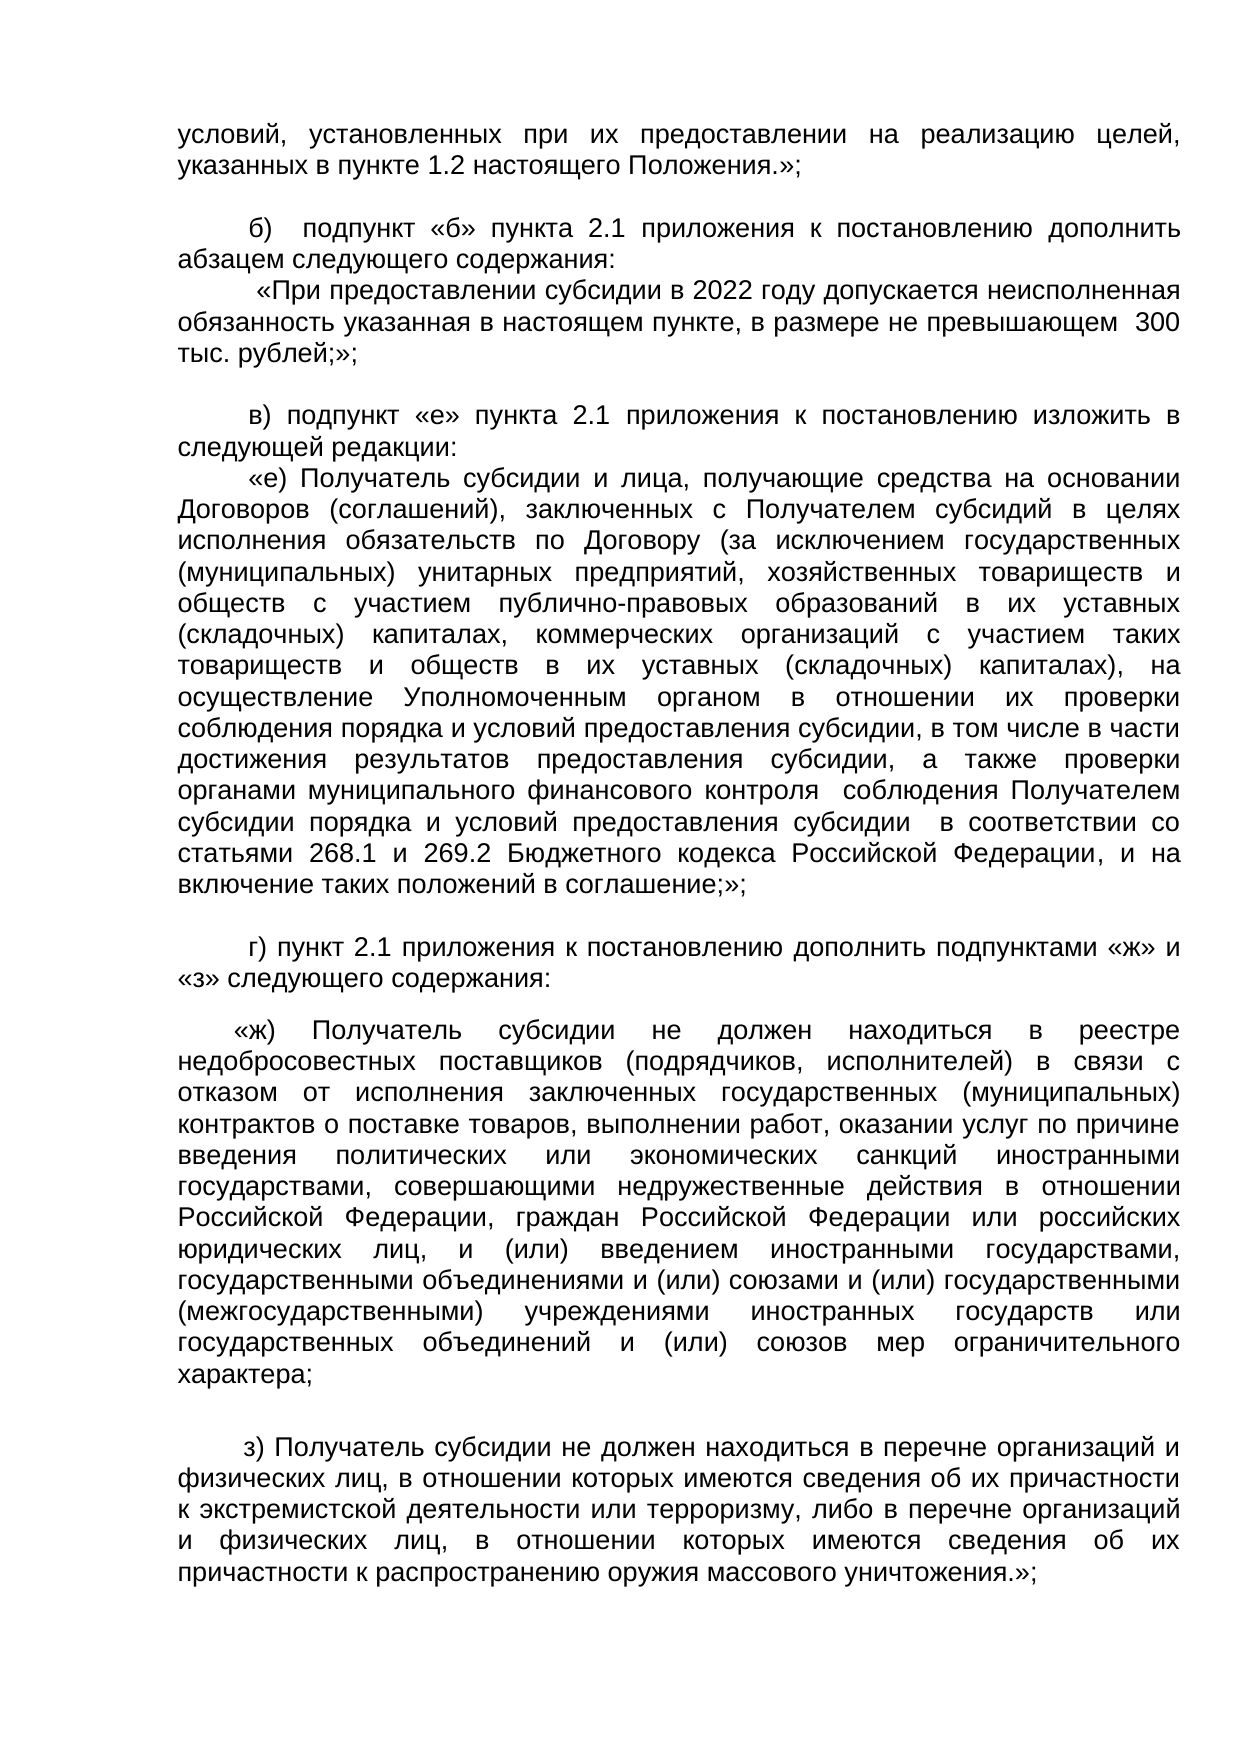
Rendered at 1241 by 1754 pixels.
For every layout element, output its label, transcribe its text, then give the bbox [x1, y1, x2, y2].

text з) Получатель субсидии не должен находиться в перечне организаций и физических лиц, в отношении которых имеются сведения об их причастности к экстремистской деятельности или терроризму, либо в перечне организаций и физических лиц, в отношении которых имеются сведения об их причастности к распространению оружия массового уничтожения.»; [177, 1431, 1181, 1587]
text «ж) Получатель субсидии не должен находиться в реестре недобросовестных поставщиков (подрядчиков, исполнителей) в связи с отказом от исполнения заключенных государственных (муниципальных) контрактов о поставке товаров, выполнении работ, оказании услуг по причине введения политических или экономических санкций иностранными государствами, совершающими недружественные действия в отношении Российской Федерации, граждан Российской Федерации или российских юридических лиц, и (или) введением иностранными государствами, государственными объединениями и (или) союзами и (или) государственными (межгосударственными) учреждениями иностранных государств или государственных объединений и (или) союзов мер ограничительного характера; [177, 1014, 1181, 1389]
text г) пункт 2.1 приложения к постановлению дополнить подпунктами «ж» и «з» следующего содержания: [177, 931, 1181, 993]
text б) подпункт «б» пункта 2.1 приложения к постановлению дополнить абзацем следующего содержания: [177, 212, 1181, 274]
text условий, установленных при их предоставлении на реализацию целей, указанных в пункте 1.2 настоящего Положения.»; [177, 118, 1181, 181]
text в) подпункт «е» пункта 2.1 приложения к постановлению изложить в следующей редакции: [177, 399, 1181, 462]
text «е) Получатель субсидии и лица, получающие средства на основании Договоров (соглашений), заключенных с Получателем субсидий в целях исполнения обязательств по Договору (за исключением государственных (муниципальных) унитарных предприятий, хозяйственных товариществ и обществ с участием публично-правовых образований в их уставных (складочных) капиталах, коммерческих организаций с участием таких товариществ и обществ в их уставных (складочных) капиталах), на осуществление Уполномоченным органом в отношении их проверки соблюдения порядка и условий предоставления субсидии, в том числе в части достижения результатов предоставления субсидии, а также проверки органами муниципального финансового контроля соблюдения Получателем субсидии порядка и условий предоставления субсидии в соответствии со статьями 268.1 и 269.2 Бюджетного кодекса Российской Федерации, и на включение таких положений в соглашение;»; [177, 462, 1181, 899]
text «При предоставлении субсидии в 2022 году допускается неисполненная обязанность указанная в настоящем пункте, в размере не превышающем 300 тыс. рублей;»; [177, 274, 1181, 368]
